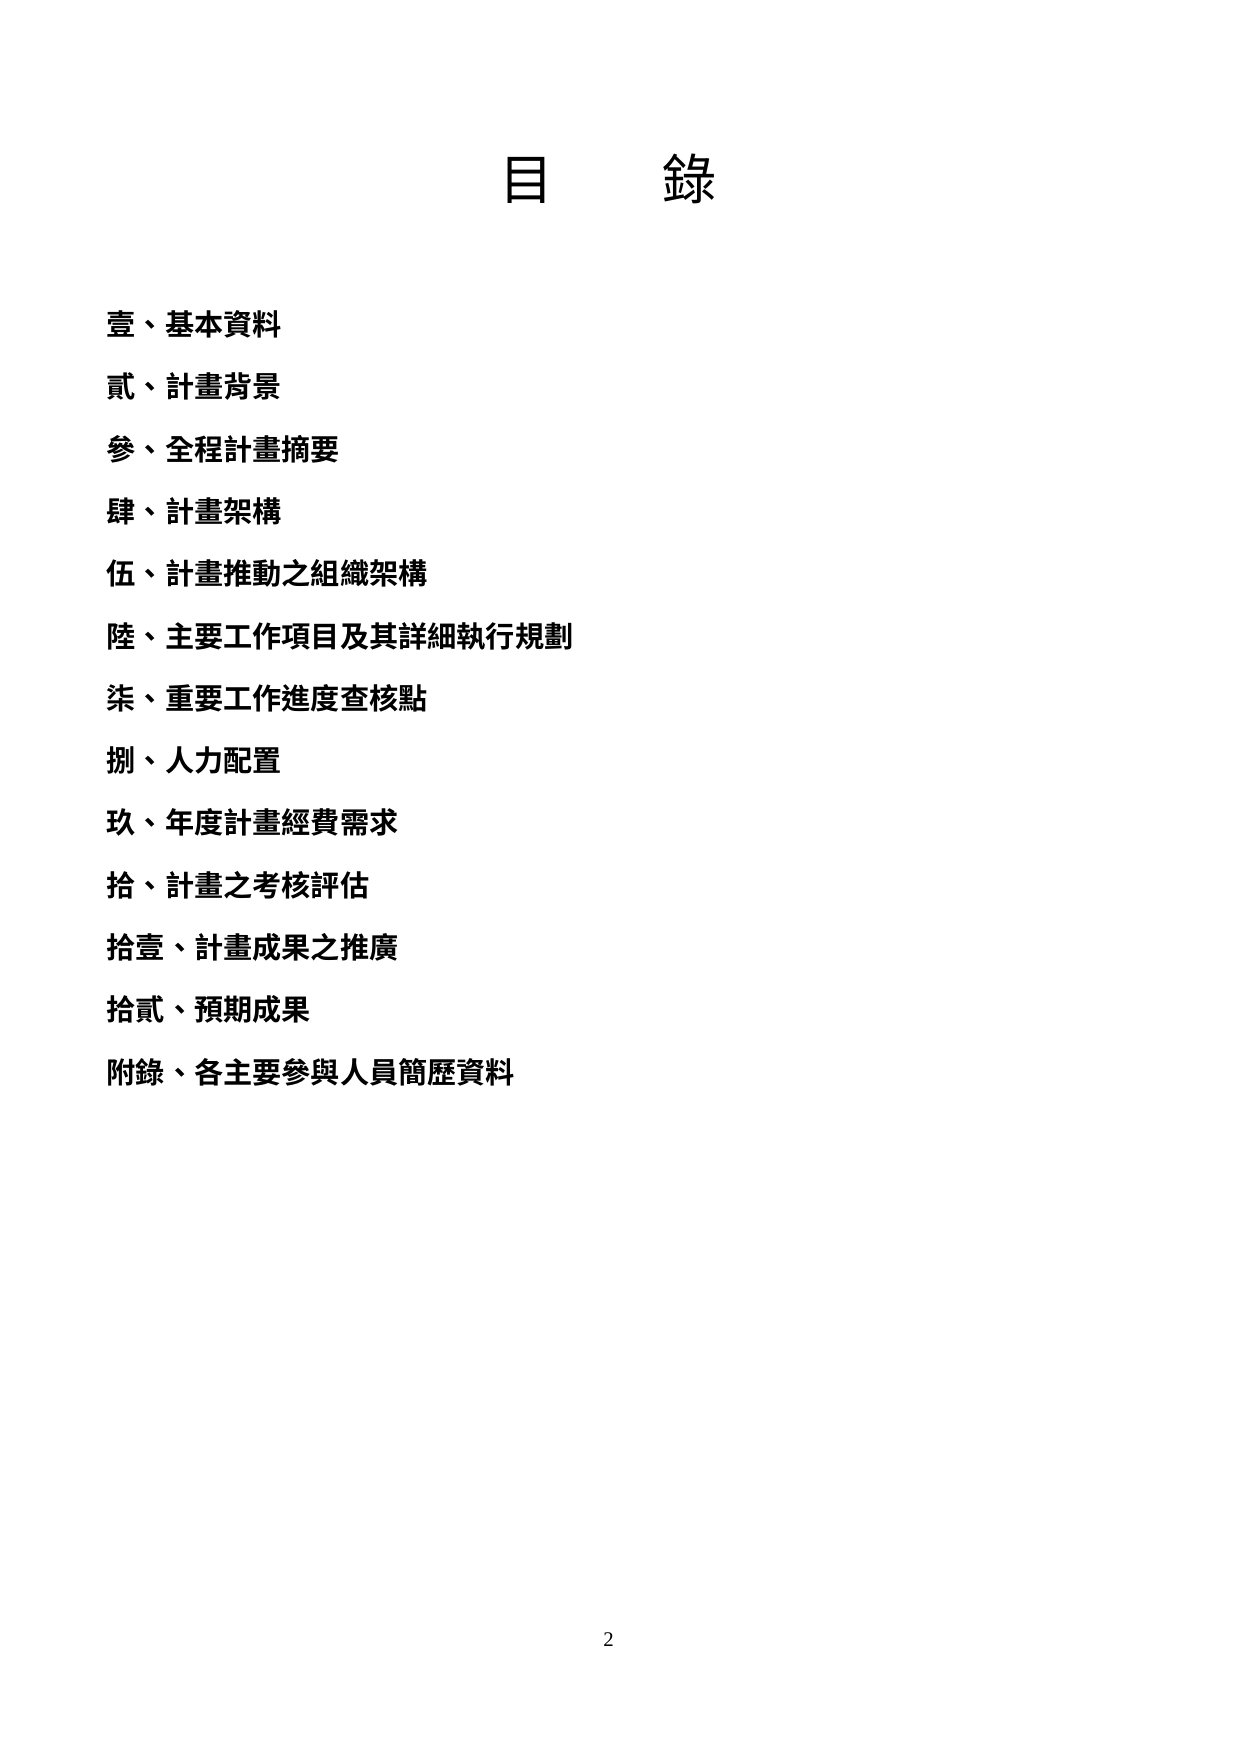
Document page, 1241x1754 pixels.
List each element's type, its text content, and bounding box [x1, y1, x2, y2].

subtitle 伍、計畫推動之組織架構 [106, 551, 1110, 593]
subtitle 陸、主要工作項目及其詳細執行規劃 [106, 613, 1110, 655]
subtitle 捌、人力配置 [106, 738, 1110, 780]
subtitle 拾壹、計畫成果之推廣 [106, 924, 1110, 967]
subtitle 參、全程計畫摘要 [106, 426, 1110, 468]
subtitle 拾、計畫之考核評估 [106, 862, 1110, 904]
text 目 錄 [106, 113, 1110, 226]
subtitle 拾貳、預期成果 [106, 987, 1110, 1029]
subtitle 肆、計畫架構 [106, 488, 1110, 531]
subtitle 玖、年度計畫經費需求 [106, 800, 1110, 842]
subtitle 壹、基本資料 [106, 302, 1110, 344]
subtitle 附錄、各主要參與人員簡歷資料 [106, 1049, 1110, 1091]
subtitle 柒、重要工作進度查核點 [106, 675, 1110, 718]
subtitle 貳、計畫背景 [106, 364, 1110, 406]
